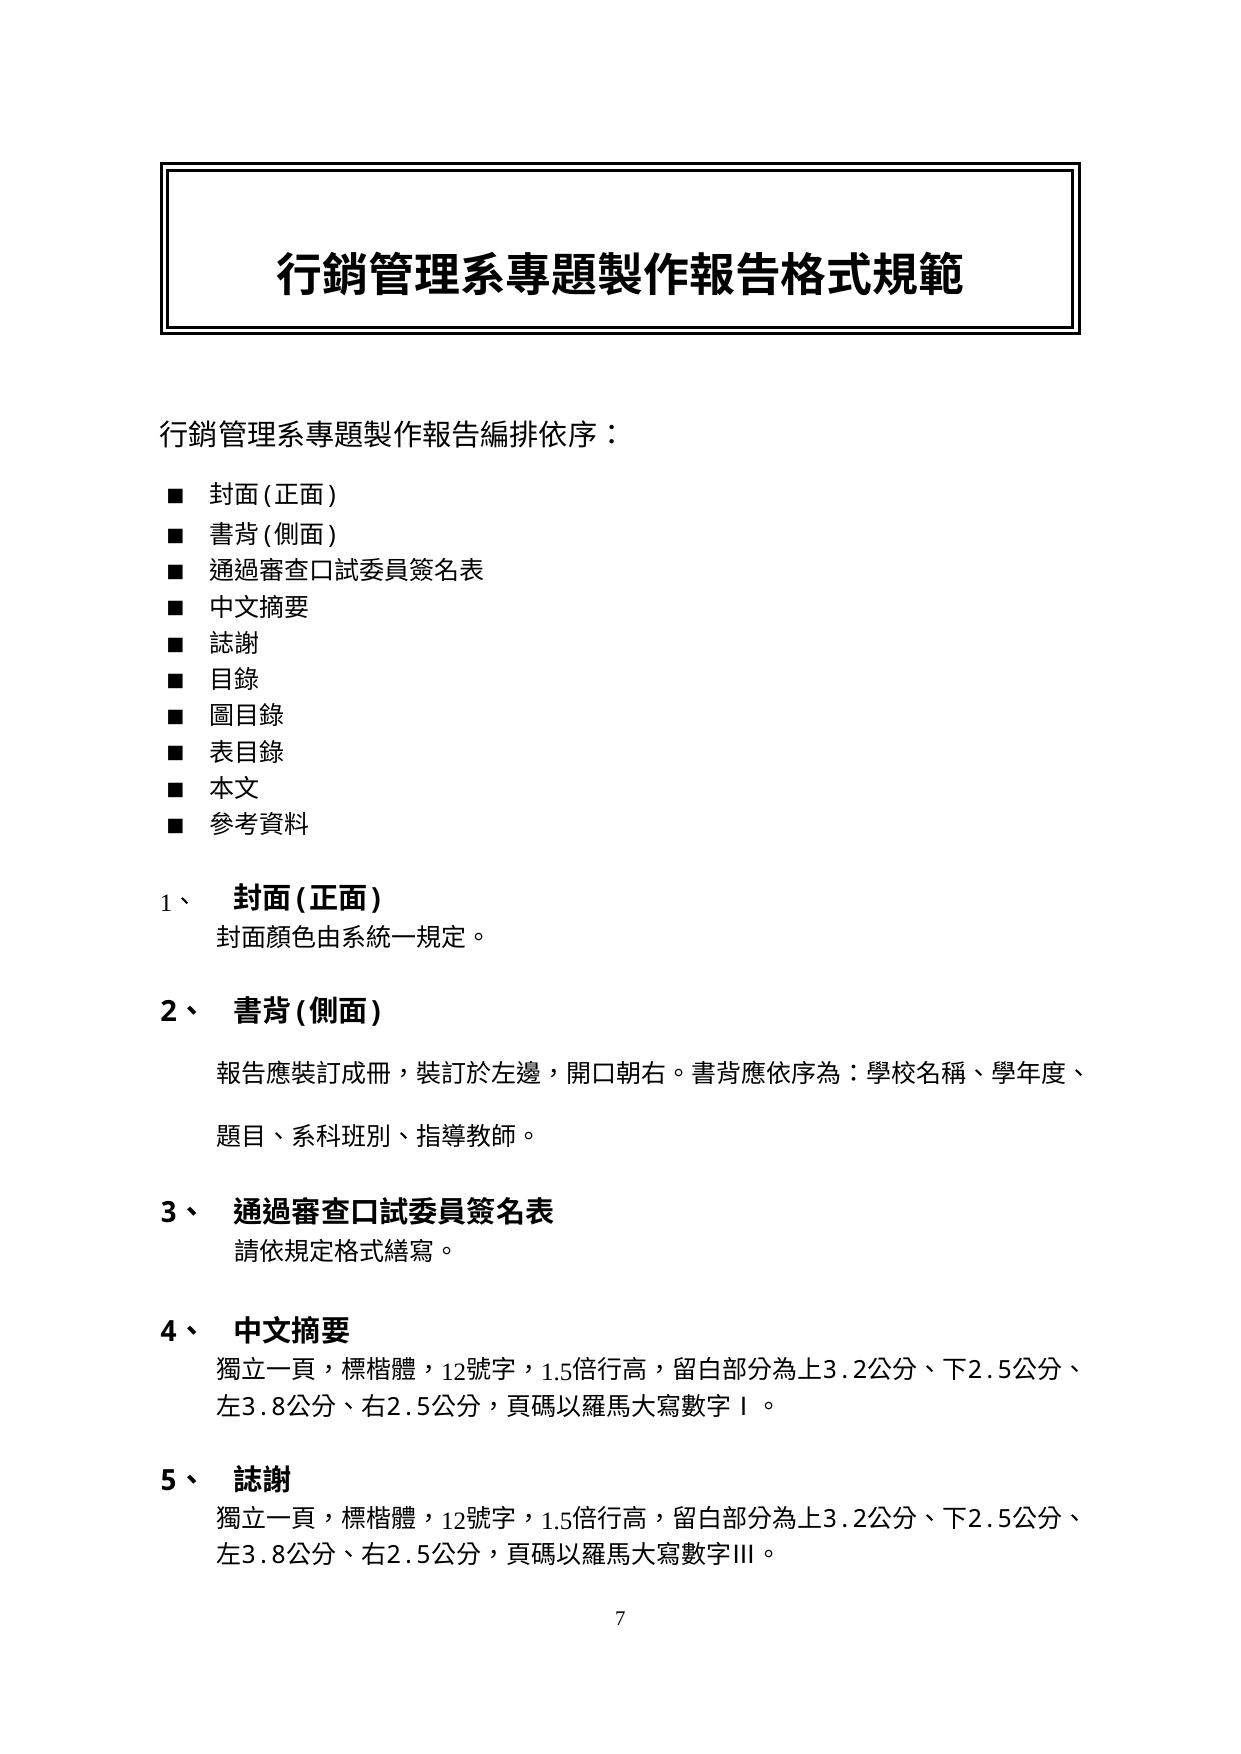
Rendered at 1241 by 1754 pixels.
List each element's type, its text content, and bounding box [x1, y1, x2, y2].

text 封面顏色由系統一規定。 [141, 917, 1081, 953]
list 封面(正面) [159, 475, 1081, 511]
text 行銷管理系專題製作報告編排依序： [159, 411, 1081, 454]
list 中文摘要 [159, 587, 1081, 623]
list 誌謝 [159, 623, 1081, 659]
text 請依規定格式繕寫。 [234, 1231, 1081, 1268]
list 封面(正面) [159, 875, 1081, 917]
text 行銷管理系專題製作報告格式規範 [163, 165, 1078, 332]
text 獨立一頁，標楷體，12號字，1.5倍行高，留白部分為上3.2公分、下2.5公分、左3.8公分、右2.5公分，頁碼以羅馬大寫數字Ⅰ。 [216, 1350, 1081, 1422]
list 書背(側面) [159, 987, 1081, 1030]
list 表目錄 [159, 732, 1081, 768]
list 參考資料 [159, 804, 1081, 841]
list 書背(側面) [159, 511, 1081, 551]
list 本文 [159, 768, 1081, 804]
list 中文摘要 [159, 1307, 1081, 1350]
list 目錄 [159, 659, 1081, 696]
text 獨立一頁，標楷體，12號字，1.5倍行高，留白部分為上3.2公分、下2.5公分、左3.8公分、右2.5公分，頁碼以羅馬大寫數字Ⅲ。 [216, 1499, 1081, 1571]
text 報告應裝訂成冊，裝訂於左邊，開口朝右。書背應依序為：學校名稱、學年度、題目、系科班別、指導教師。 [216, 1030, 1081, 1155]
list 通過審查口試委員簽名表 [159, 1189, 1081, 1231]
list 圖目錄 [159, 696, 1081, 732]
list 通過審查口試委員簽名表 [159, 551, 1081, 587]
list 誌謝 [159, 1456, 1081, 1499]
